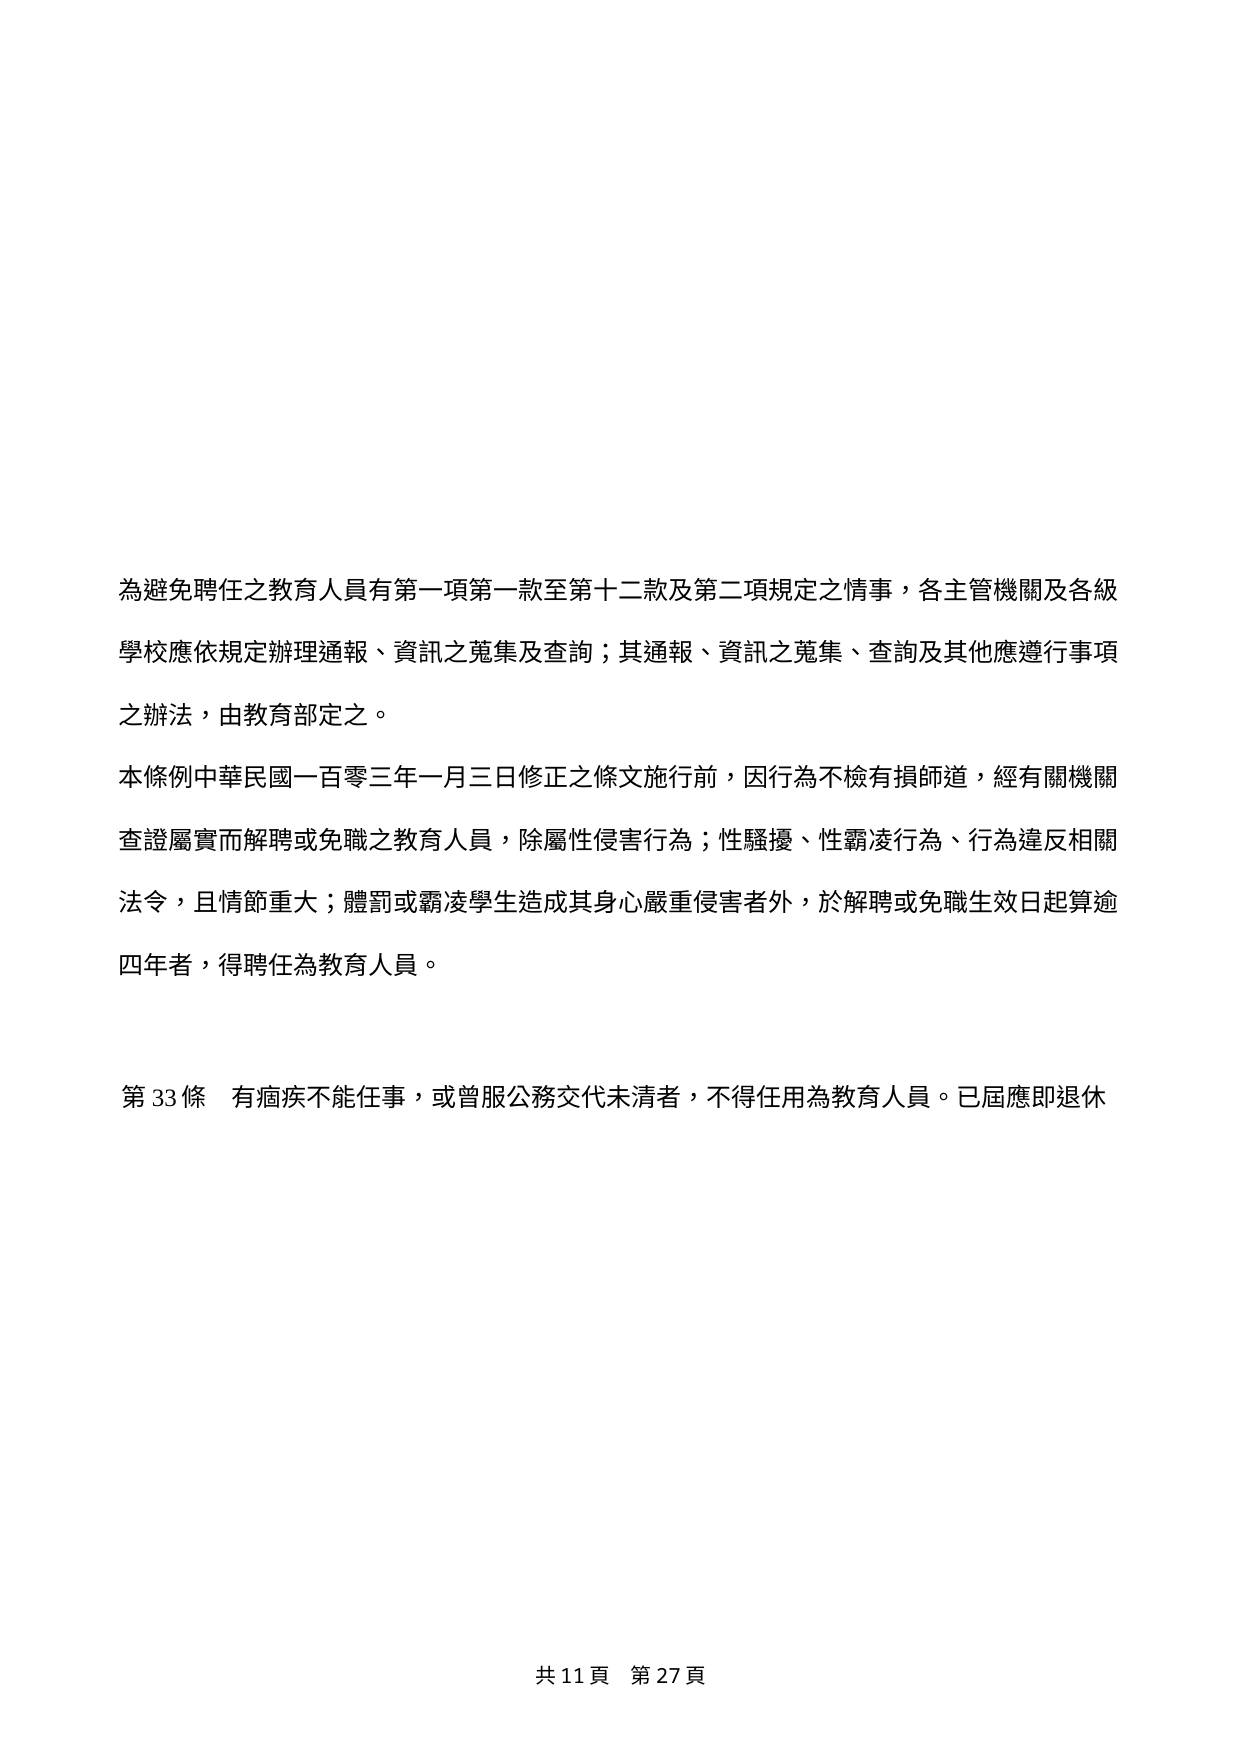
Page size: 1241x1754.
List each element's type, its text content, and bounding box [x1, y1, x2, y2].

text 本條例中華民國一百零三年一月三日修正之條文施行前，因行為不檢有損師道，經有關機關查證屬實而解聘或免職之教育人員，除屬性侵害行為；性騷擾、性霸凌行為、行為違反相關法令，且情節重大；體罰或霸凌學生造成其身心嚴重侵害者外，於解聘或免職生效日起算逾四年者，得聘任為教育人員。 [118, 734, 1122, 984]
text 為避免聘任之教育人員有第一項第一款至第十二款及第二項規定之情事，各主管機關及各級學校應依規定辦理通報、資訊之蒐集及查詢；其通報、資訊之蒐集、查詢及其他應遵行事項之辦法，由教育部定之。 [118, 547, 1122, 734]
text 第33條 有痼疾不能任事，或曾服公務交代未清者，不得任用為教育人員。已屆應即退休 [122, 1054, 1122, 1116]
